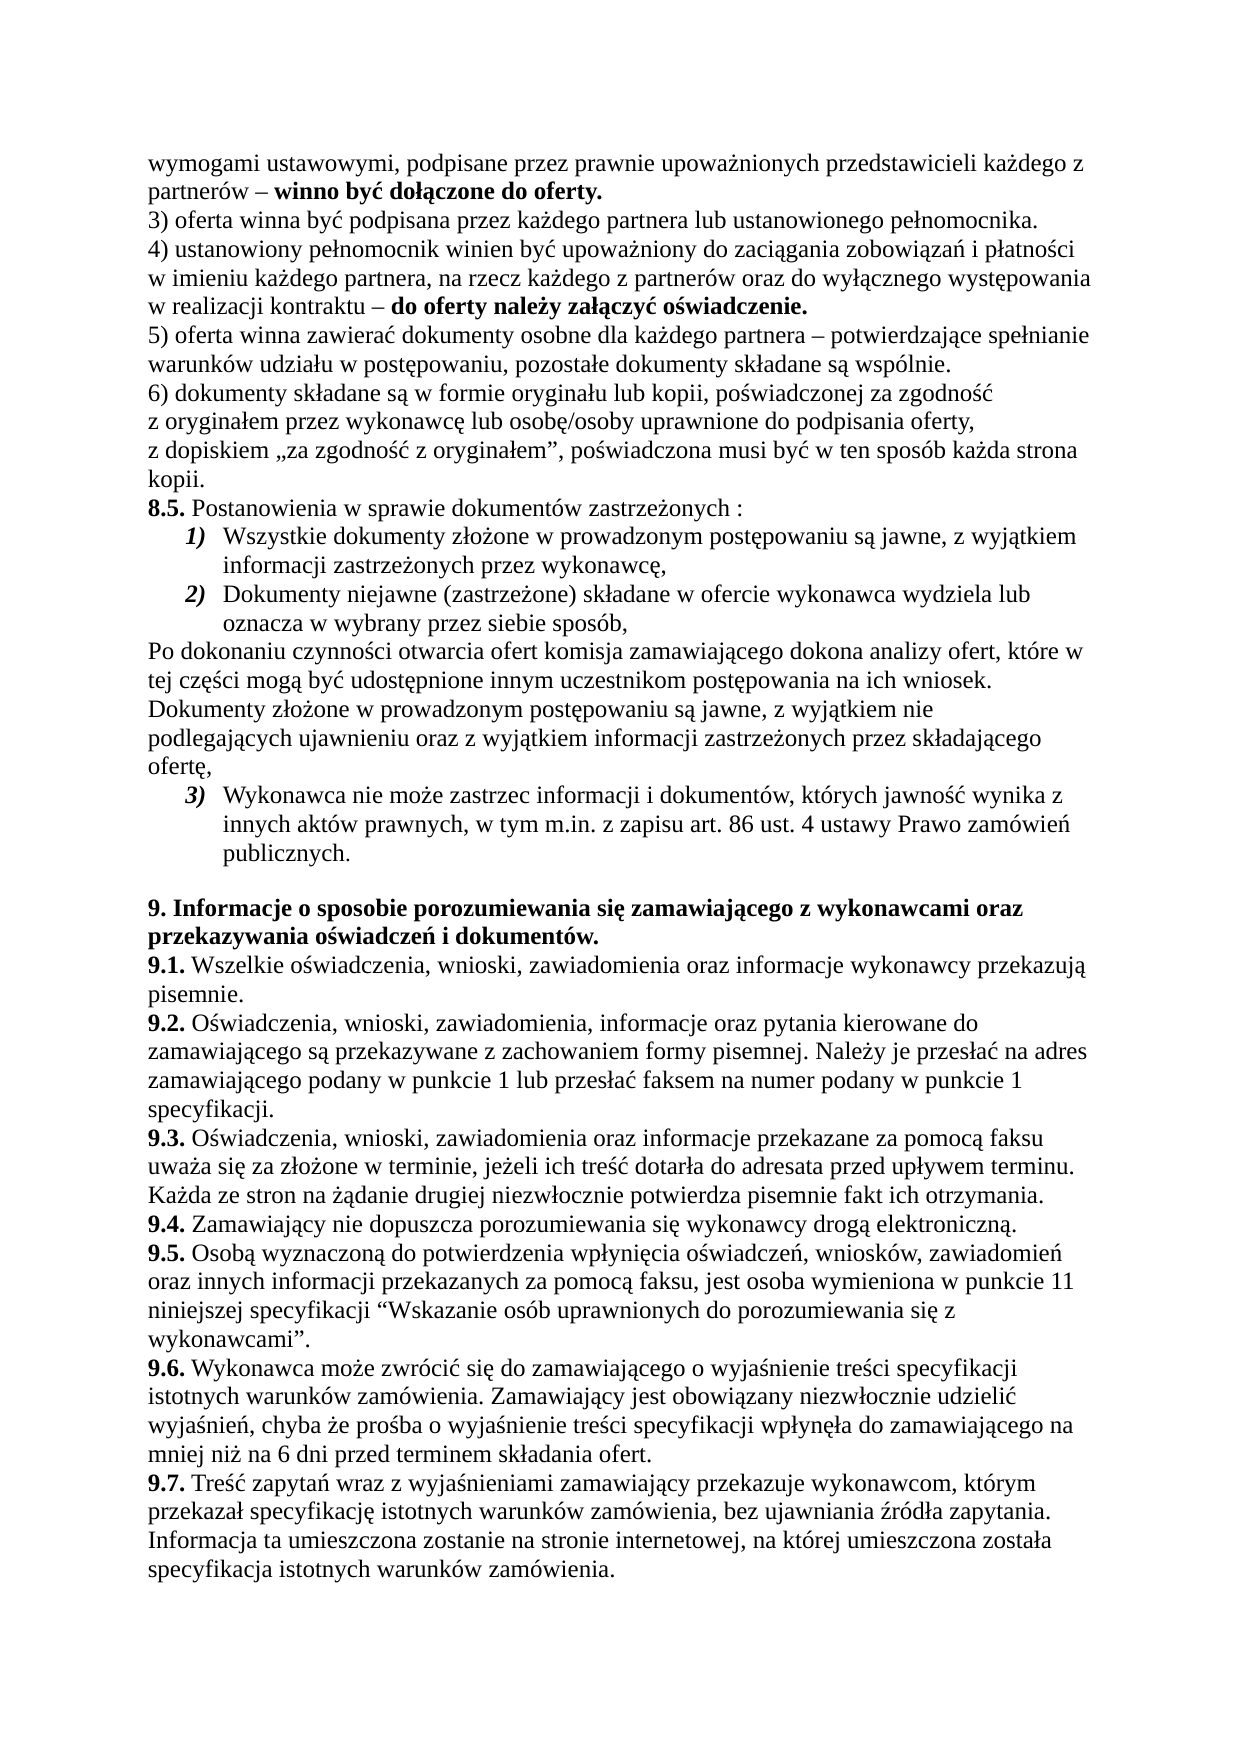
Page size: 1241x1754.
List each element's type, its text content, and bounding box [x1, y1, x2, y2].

text 6) dokumenty składane są w formie oryginału lub kopii, poświadczonej za zgodność [148, 378, 1093, 406]
text wymogami ustawowymi, podpisane przez prawnie upoważnionych przedstawicieli każdego z partnerów – winno być dołączone do oferty. [148, 148, 1093, 205]
text 9. Informacje o sposobie porozumiewania się zamawiającego z wykonawcami oraz przekazywania oświadczeń i dokumentów. [148, 893, 1093, 950]
text 5) oferta winna zawierać dokumenty osobne dla każdego partnera – potwierdzające spełnianie warunków udziału w postępowaniu, pozostałe dokumenty składane są wspólnie. [148, 320, 1093, 378]
text 9.1. Wszelkie oświadczenia, wnioski, zawiadomienia oraz informacje wykonawcy przekazują pisemnie. [148, 950, 1093, 1008]
text 9.2. Oświadczenia, wnioski, zawiadomienia, informacje oraz pytania kierowane do zamawiającego są przekazywane z zachowaniem formy pisemnej. Należy je przesłać na adres zamawiającego podany w punkcie 1 lub przesłać faksem na numer podany w punkcie 1 specyfikacji. [148, 1008, 1093, 1123]
list Dokumenty niejawne (zastrzeżone) składane w ofercie wykonawca wydziela lub oznacza w wybrany przez siebie sposób, [185, 579, 1093, 636]
text 9.5. Osobą wyznaczoną do potwierdzenia wpłynięcia oświadczeń, wniosków, zawiadomień oraz innych informacji przekazanych za pomocą faksu, jest osoba wymieniona w punkcie 11 niniejszej specyfikacji “Wskazanie osób uprawnionych do porozumiewania się z wykonawcami”. [148, 1238, 1093, 1353]
text z oryginałem przez wykonawcę lub osobę/osoby uprawnione do podpisania oferty, [148, 406, 1093, 435]
text 8.5. Postanowienia w sprawie dokumentów zastrzeżonych : [148, 493, 1093, 521]
text Po dokonaniu czynności otwarcia ofert komisja zamawiającego dokona analizy ofert, które w tej części mogą być udostępnione innym uczestnikom postępowania na ich wniosek. Dokumenty złożone w prowadzonym postępowaniu są jawne, z wyjątkiem nie [148, 636, 1093, 723]
text 9.3. Oświadczenia, wnioski, zawiadomienia oraz informacje przekazane za pomocą faksu uważa się za złożone w terminie, jeżeli ich treść dotarła do adresata przed upływem terminu. Każda ze stron na żądanie drugiej niezwłocznie potwierdza pisemnie fakt ich otrzymania. [148, 1123, 1093, 1209]
text podlegających ujawnieniu oraz z wyjątkiem informacji zastrzeżonych przez składającego ofertę, [148, 723, 1093, 780]
text 4) ustanowiony pełnomocnik winien być upoważniony do zaciągania zobowiązań i płatności w imieniu każdego partnera, na rzecz każdego z partnerów oraz do wyłącznego występowania w realizacji kontraktu – do oferty należy załączyć oświadczenie. [148, 234, 1093, 320]
list Wszystkie dokumenty złożone w prowadzonym postępowaniu są jawne, z wyjątkiem informacji zastrzeżonych przez wykonawcę, [185, 521, 1093, 579]
text 3) oferta winna być podpisana przez każdego partnera lub ustanowionego pełnomocnika. [148, 205, 1093, 234]
text 9.6. Wykonawca może zwrócić się do zamawiającego o wyjaśnienie treści specyfikacji istotnych warunków zamówienia. Zamawiający jest obowiązany niezwłocznie udzielić wyjaśnień, chyba że prośba o wyjaśnienie treści specyfikacji wpłynęła do zamawiającego na mniej niż na 6 dni przed terminem składania ofert. [148, 1353, 1093, 1468]
list Wykonawca nie może zastrzec informacji i dokumentów, których jawność wynika z innych aktów prawnych, w tym m.in. z zapisu art. 86 ust. 4 ustawy Prawo zamówień publicznych. [185, 780, 1093, 866]
text 9.4. Zamawiający nie dopuszcza porozumiewania się wykonawcy drogą elektroniczną. [148, 1209, 1093, 1238]
text z dopiskiem „za zgodność z oryginałem”, poświadczona musi być w ten sposób każda strona kopii. [148, 435, 1093, 493]
text 9.7. Treść zapytań wraz z wyjaśnieniami zamawiający przekazuje wykonawcom, którym przekazał specyfikację istotnych warunków zamówienia, bez ujawniania źródła zapytania. Informacja ta umieszczona zostanie na stronie internetowej, na której umieszczona została specyfikacja istotnych warunków zamówienia. [148, 1468, 1093, 1583]
